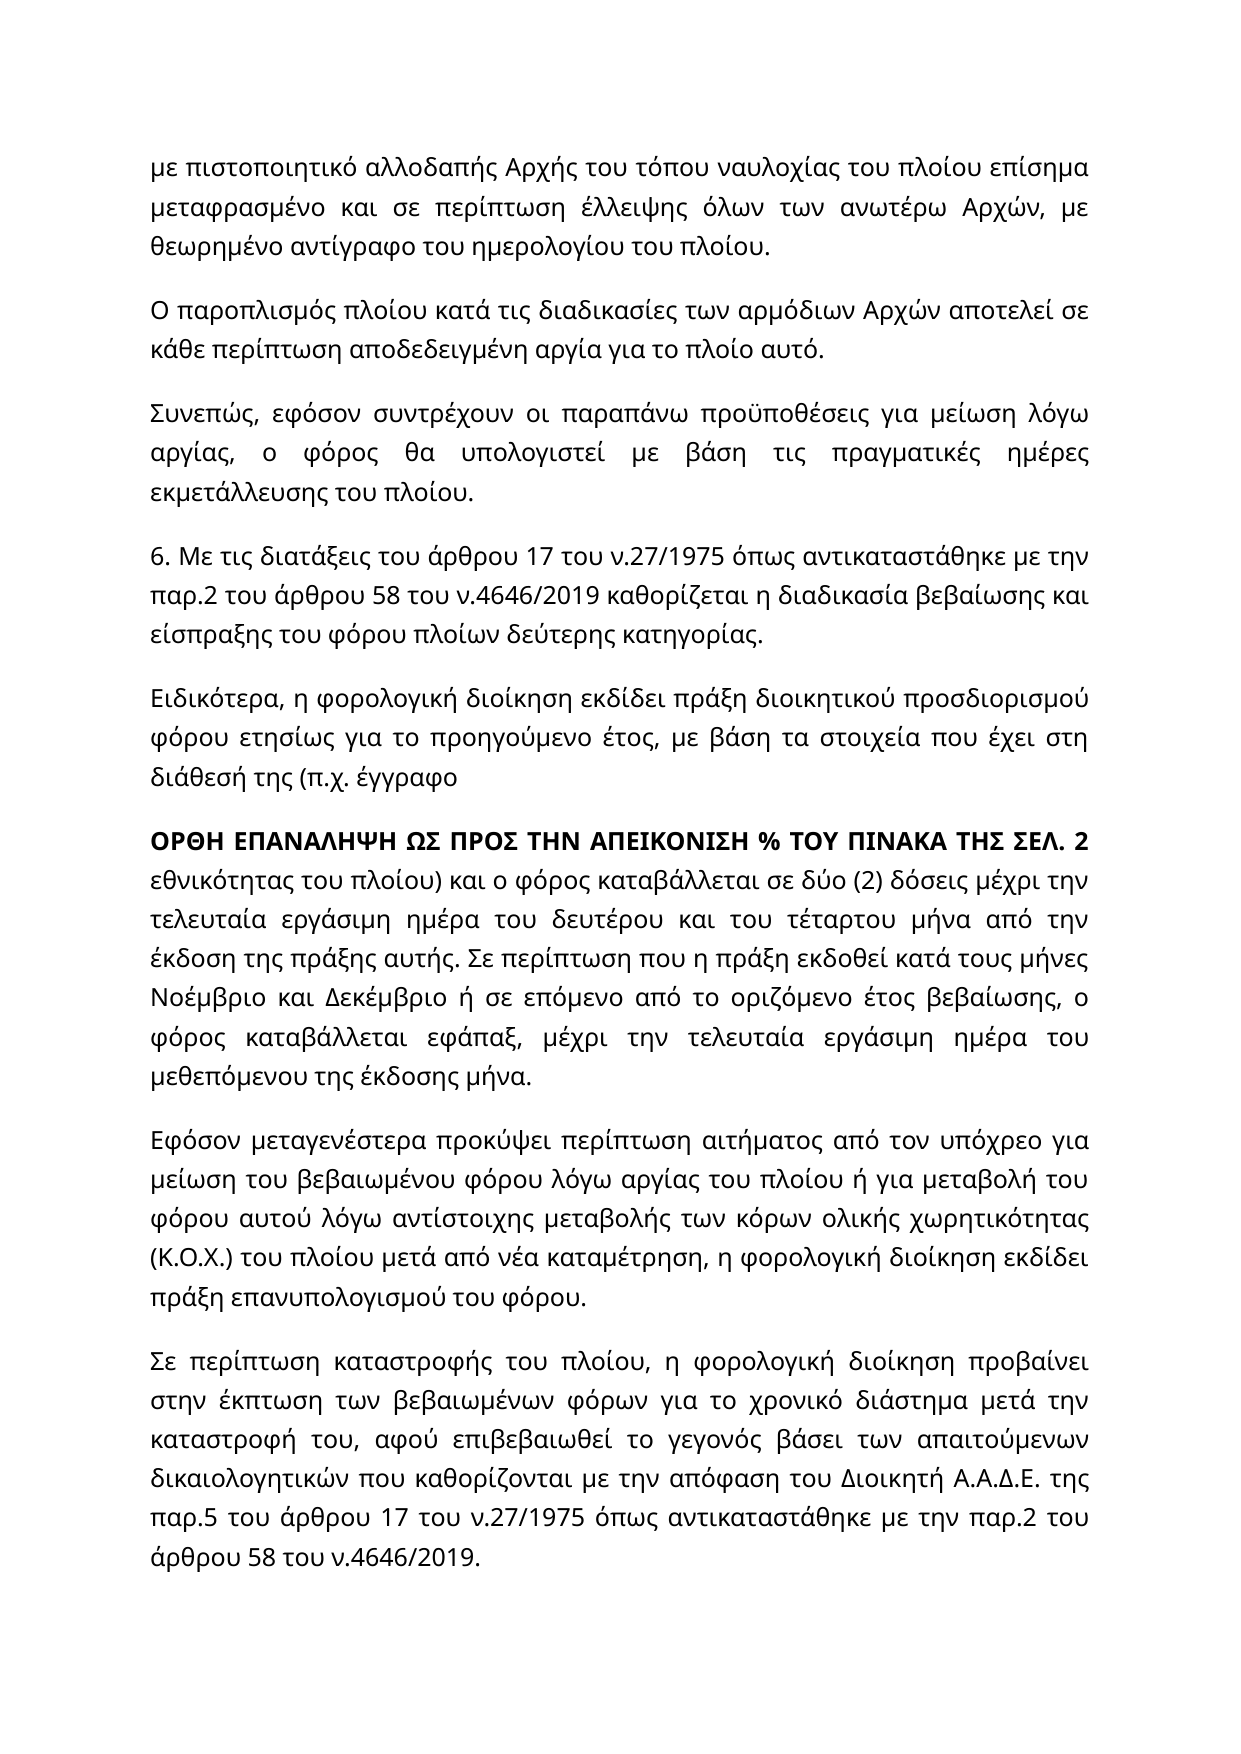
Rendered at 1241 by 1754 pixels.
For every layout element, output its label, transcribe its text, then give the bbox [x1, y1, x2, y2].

text Ειδικότερα, η φορολογική διοίκηση εκδίδει πράξη διοικητικού προσδιορισμού φόρου ετησίως για το προηγούμενο έτος, με βάση τα στοιχεία που έχει στη διάθεσή της (π.χ. έγγραφο [150, 681, 1090, 793]
text Σε περίπτωση καταστροφής του πλοίου, η φορολογική διοίκηση προβαίνει στην έκπτωση των βεβαιωμένων φόρων για το χρονικό διάστημα μετά την καταστροφή του, αφού επιβεβαιωθεί το γεγονός βάσει των απαιτούμενων δικαιολογητικών που καθορίζονται με την απόφαση του Διοικητή Α.Α.Δ.Ε. της παρ.5 του άρθρου 17 του ν.27/1975 όπως αντικαταστάθηκε με την παρ.2 του άρθρου 58 του ν.4646/2019. [150, 1343, 1090, 1573]
text Εφόσον μεταγενέστερα προκύψει περίπτωση αιτήματος από τον υπόχρεο για μείωση του βεβαιωμένου φόρου λόγω αργίας του πλοίου ή για μεταβολή του φόρου αυτού λόγω αντίστοιχης μεταβολής των κόρων ολικής χωρητικότητας (Κ.Ο.Χ.) του πλοίου μετά από νέα καταμέτρηση, η φορολογική διοίκηση εκδίδει πράξη επανυπολογισμού του φόρου. [150, 1122, 1090, 1313]
text ΟΡΘΗ ΕΠΑΝΑΛΗΨΗ ΩΣ ΠΡΟΣ ΤΗΝ ΑΠΕΙΚΟΝΙΣΗ % ΤΟΥ ΠΙΝΑΚΑ ΤΗΣ ΣΕΛ. 2 εθνικότητας του πλοίου) και ο φόρος καταβάλλεται σε δύο (2) δόσεις μέχρι την τελευταία εργάσιμη ημέρα του δευτέρου και του τέταρτου μήνα από την έκδοση της πράξης αυτής. Σε περίπτωση που η πράξη εκδοθεί κατά τους μήνες Νοέμβριο και Δεκέμβριο ή σε επόμενο από το οριζόμενο έτος βεβαίωσης, ο φόρος καταβάλλεται εφάπαξ, μέχρι την τελευταία εργάσιμη ημέρα του μεθεπόμενου της έκδοσης μήνα. [150, 823, 1090, 1092]
text Συνεπώς, εφόσον συντρέχουν οι παραπάνω προϋποθέσεις για μείωση λόγω αργίας, ο φόρος θα υπολογιστεί με βάση τις πραγματικές ημέρες εκμετάλλευσης του πλοίου. [150, 396, 1090, 508]
text Ο παροπλισμός πλοίου κατά τις διαδικασίες των αρμόδιων Αρχών αποτελεί σε κάθε περίπτωση αποδεδειγμένη αργία για το πλοίο αυτό. [150, 292, 1090, 366]
text με πιστοποιητικό αλλοδαπής Αρχής του τόπου ναυλοχίας του πλοίου επίσημα μεταφρασμένο και σε περίπτωση έλλειψης όλων των ανωτέρω Αρχών, με θεωρημένο αντίγραφο του ημερολογίου του πλοίου. [150, 150, 1090, 262]
text 6. Με τις διατάξεις του άρθρου 17 του ν.27/1975 όπως αντικαταστάθηκε με την παρ.2 του άρθρου 58 του ν.4646/2019 καθορίζεται η διαδικασία βεβαίωσης και είσπραξης του φόρου πλοίων δεύτερης κατηγορίας. [150, 538, 1090, 651]
